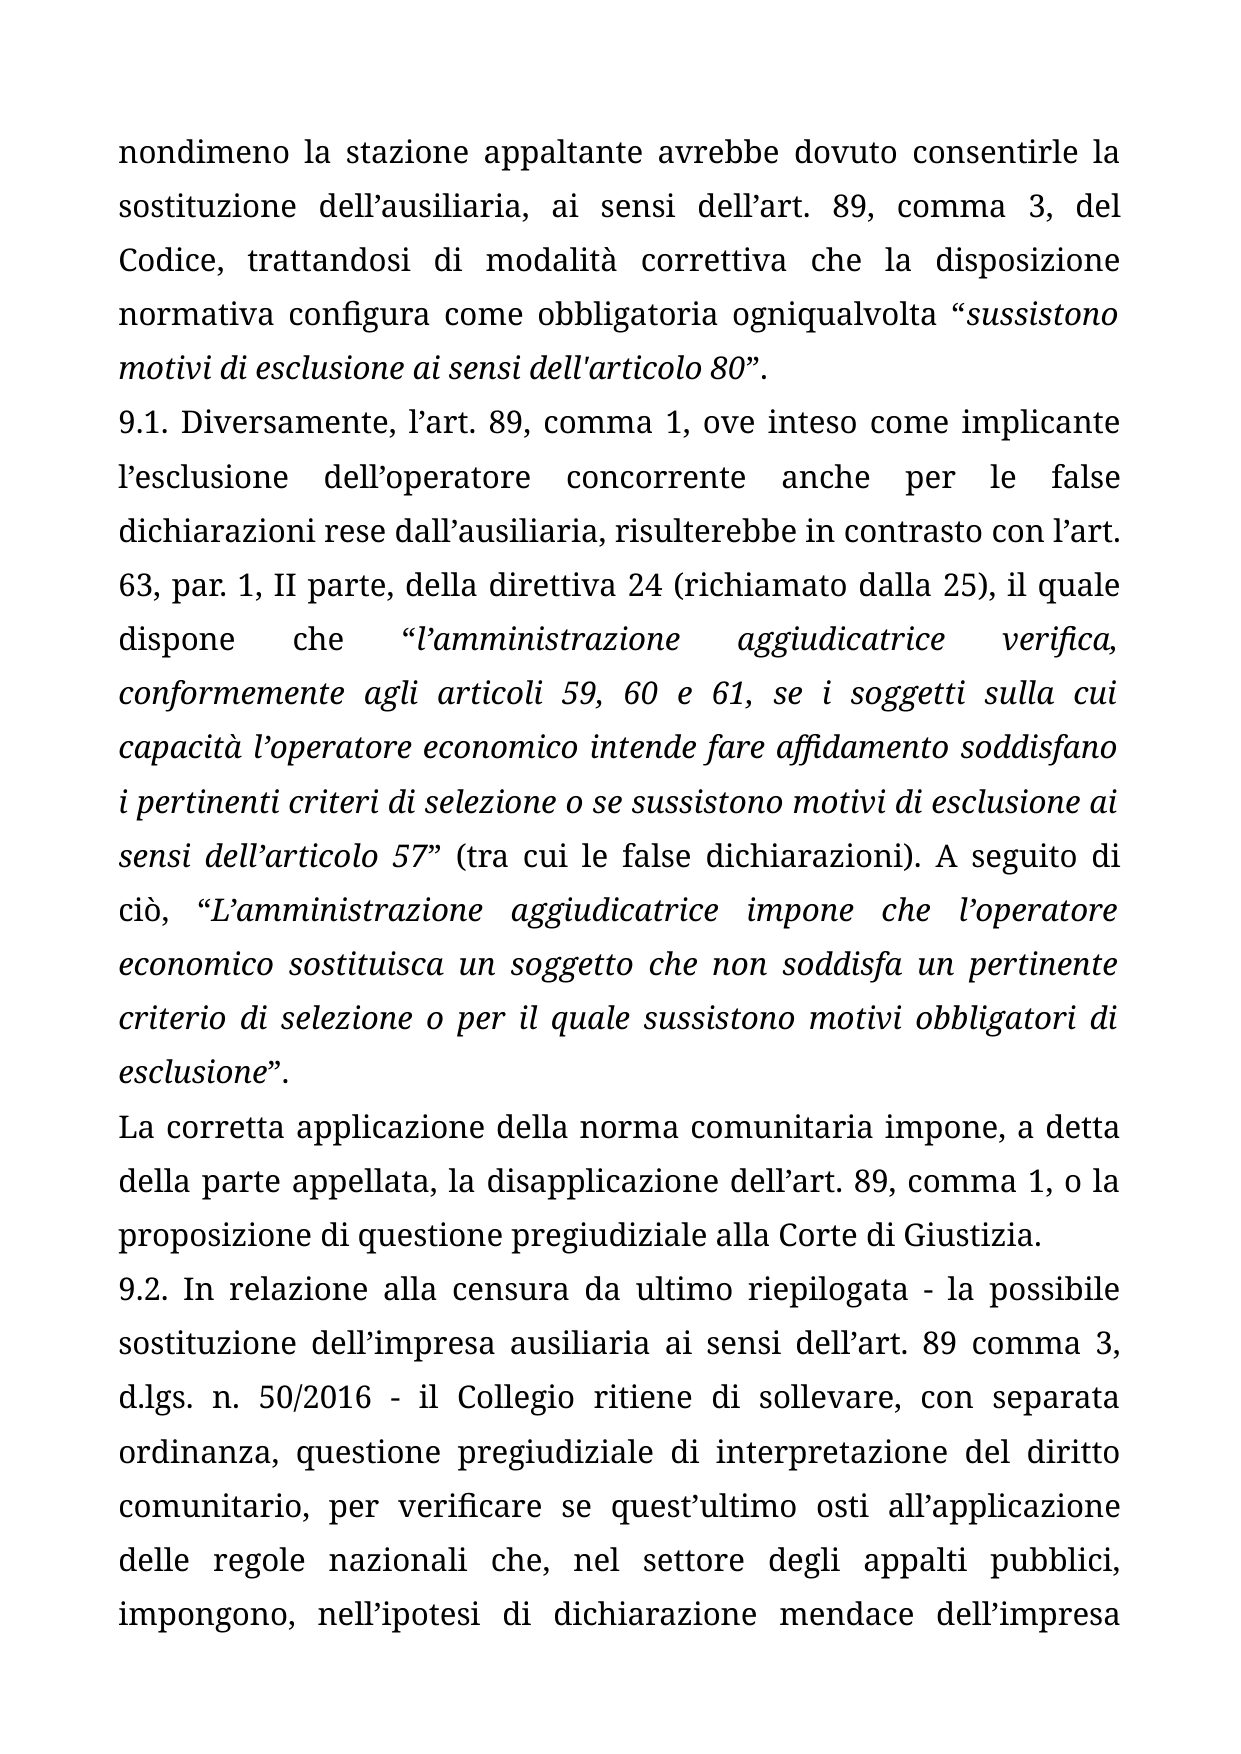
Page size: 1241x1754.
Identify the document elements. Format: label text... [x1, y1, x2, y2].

text 9.1. Diversamente, l’art. 89, comma 1, ove inteso come implicante l’esclusione dell’operatore concorrente anche per le false dichiarazioni rese dall’ausiliaria, risulterebbe in contrasto con l’art. 63, par. 1, II parte, della direttiva 24 (richiamato dalla 25), il quale dispone che “l’amministrazione aggiudicatrice verifica, conformemente agli articoli 59, 60 e 61, se i soggetti sulla cui capacità l’operatore economico intende fare affidamento soddisfano i pertinenti criteri di selezione o se sussistono motivi di esclusione ai sensi dell’articolo 57” (tra cui le false dichiarazioni). A seguito di ciò, “L’amministrazione aggiudicatrice impone che l’operatore economico sostituisca un soggetto che non soddisfa un pertinente criterio di selezione o per il quale sussistono motivi obbligatori di esclusione”. [118, 389, 1122, 1093]
text La corretta applicazione della norma comunitaria impone, a detta della parte appellata, la disapplicazione dell’art. 89, comma 1, o la proposizione di questione pregiudiziale alla Corte di Giustizia. [118, 1093, 1122, 1256]
text nondimeno la stazione appaltante avrebbe dovuto consentirle la sostituzione dell’ausiliaria, ai sensi dell’art. 89, comma 3, del Codice, trattandosi di modalità correttiva che la disposizione normativa configura come obbligatoria ogniqualvolta “sussistono motivi di esclusione ai sensi dell'articolo 80”. [118, 118, 1122, 389]
text 9.2. In relazione alla censura da ultimo riepilogata - la possibile sostituzione dell’impresa ausiliaria ai sensi dell’art. 89 comma 3, d.lgs. n. 50/2016 - il Collegio ritiene di sollevare, con separata ordinanza, questione pregiudiziale di interpretazione del diritto comunitario, per verificare se quest’ultimo osti all’applicazione delle regole nazionali che, nel settore degli appalti pubblici, impongono, nell’ipotesi di dichiarazione mendace dell’impresa [118, 1256, 1122, 1635]
